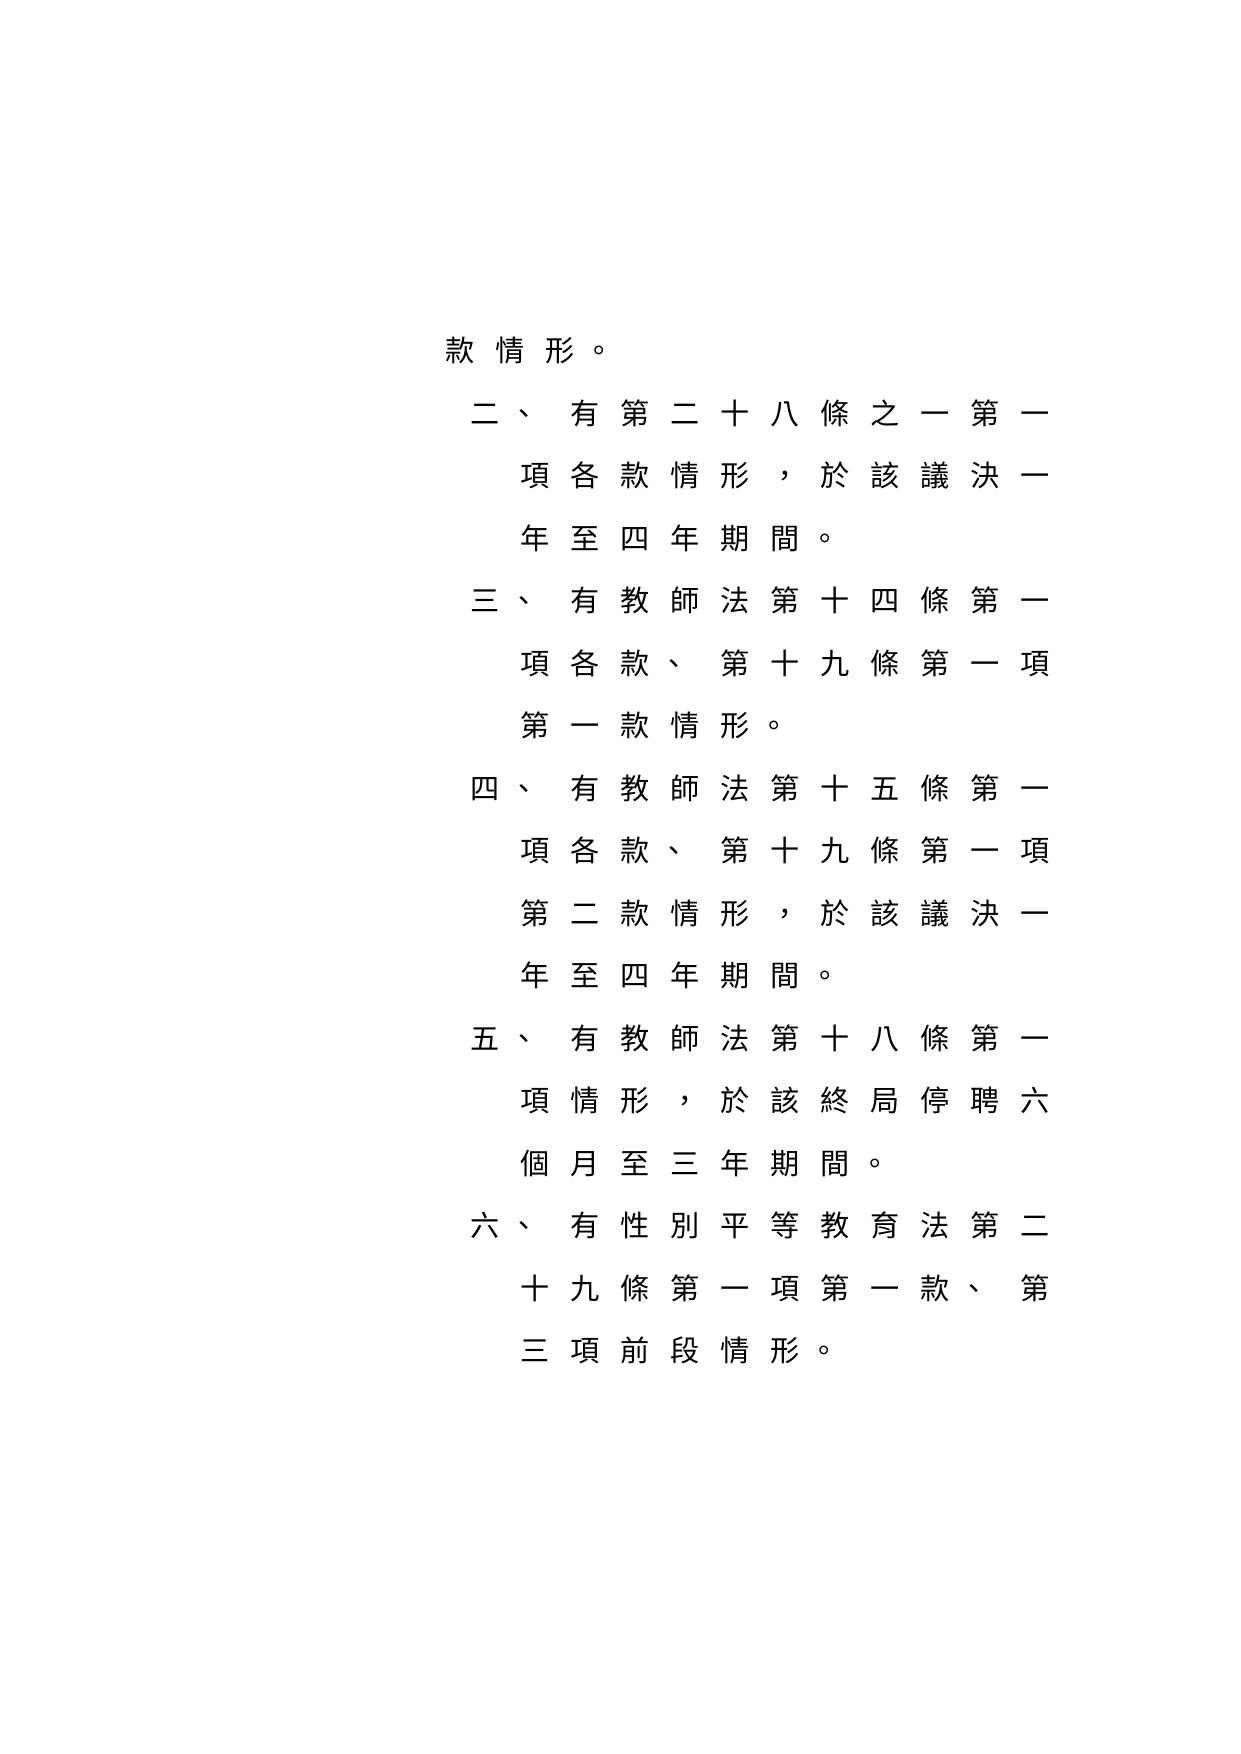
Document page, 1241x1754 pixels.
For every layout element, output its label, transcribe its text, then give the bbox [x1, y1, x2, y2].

text 六、有性別平等教育法第二十九條第一項第一款、第三項前段情形。 [436, 1182, 1085, 1370]
text 三、有教師法第十四條第一項各款、第十九條第一項第一款情形。 [436, 557, 1085, 745]
text 二、有第二十八條之一第一項各款情形，於該議決一年至四年期間。 [436, 370, 1085, 557]
text 款情形。 [421, 307, 1085, 370]
text 五、有教師法第十八條第一項情形，於該終局停聘六個月至三年期間。 [436, 995, 1085, 1182]
text 四、有教師法第十五條第一項各款、第十九條第一項第二款情形，於該議決一年至四年期間。 [436, 745, 1085, 995]
